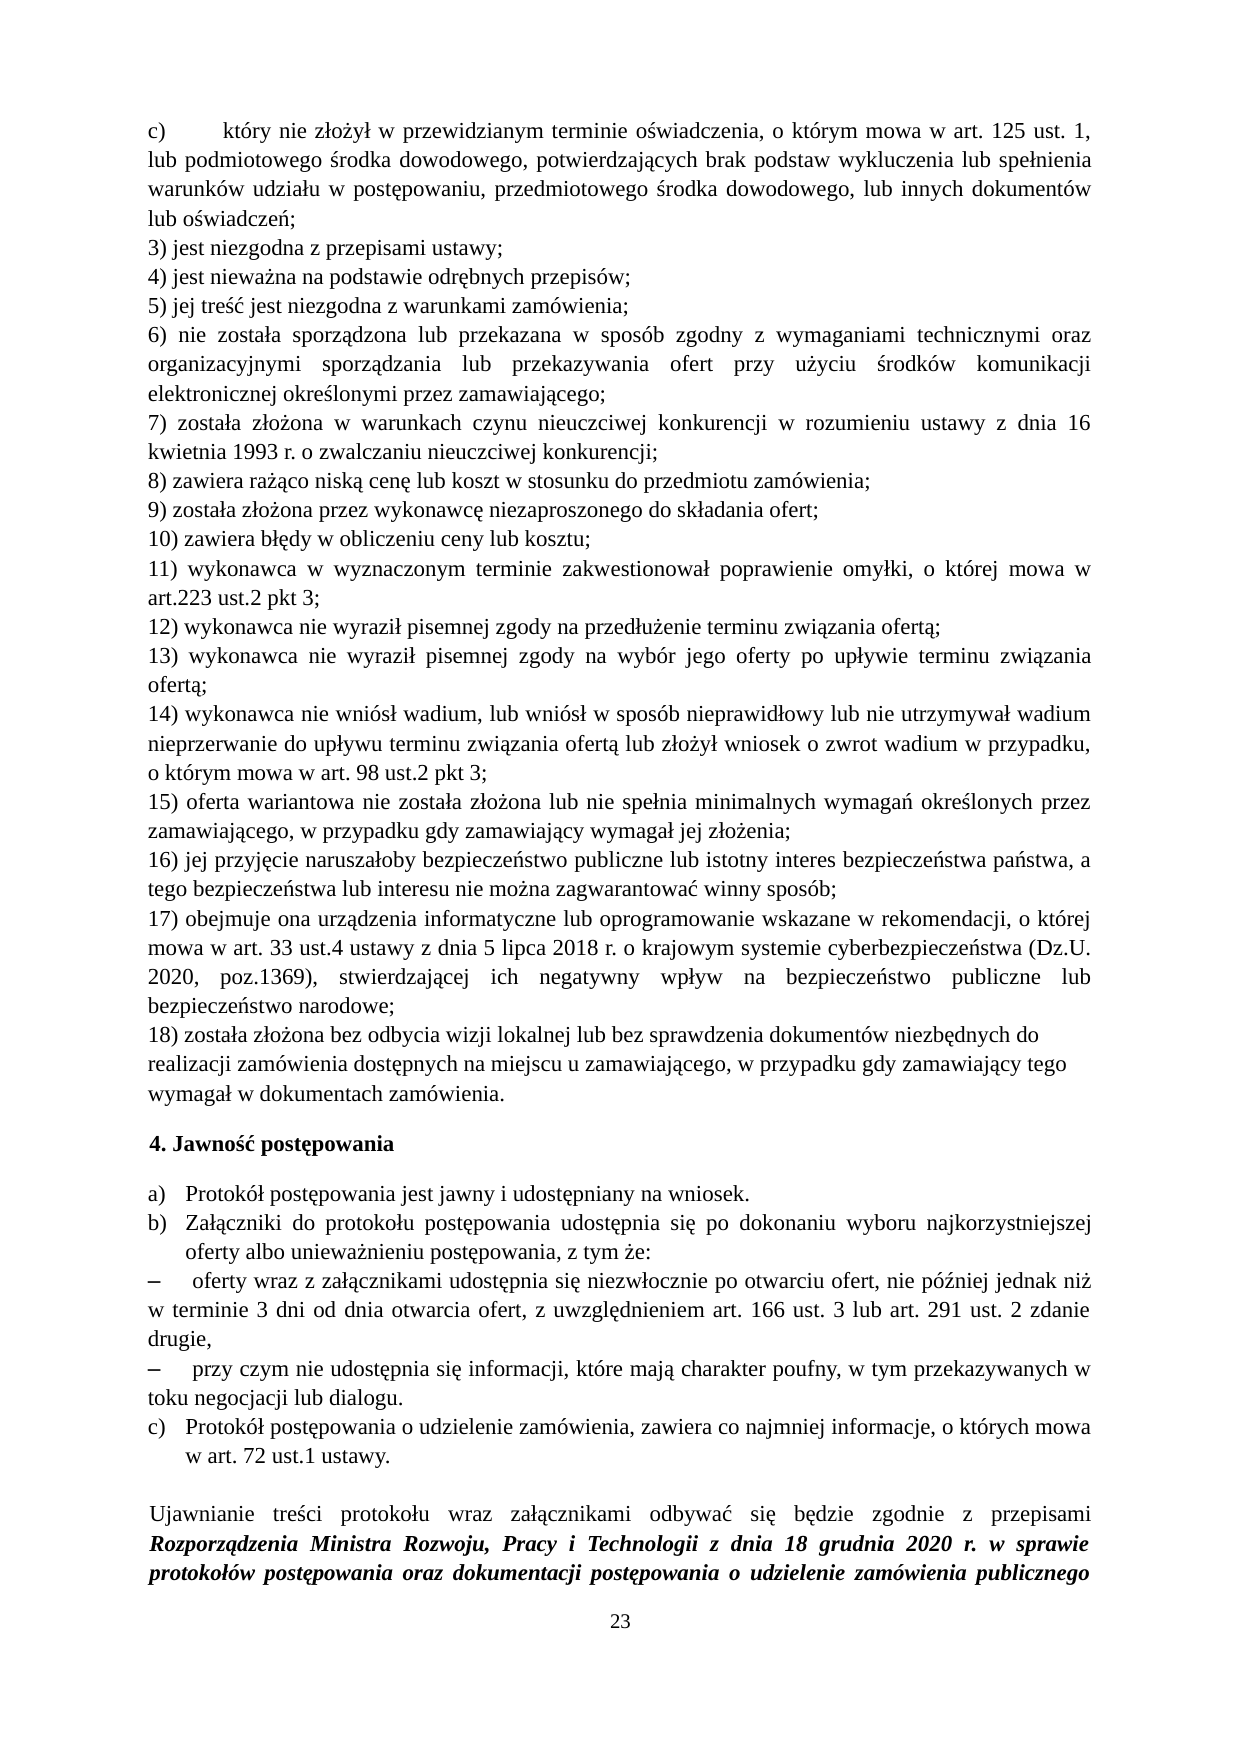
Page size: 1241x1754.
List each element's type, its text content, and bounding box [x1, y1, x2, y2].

text 16) jej przyjęcie naruszałoby bezpieczeństwo publiczne lub istotny interes bezpieczeństwa państwa, a tego bezpieczeństwa lub interesu nie można zagwarantować winny sposób; [148, 847, 1093, 902]
text 14) wykonawca nie wniósł wadium, lub wniósł w sposób nieprawidłowy lub nie utrzymywał wadium nieprzerwanie do upływu terminu związania ofertą lub złożył wniosek o zwrot wadium w przypadku, o którym mowa w art. 98 ust.2 pkt 3; [148, 701, 1093, 785]
text 5) jej treść jest niezgodna z warunkami zamówienia; [148, 293, 1093, 318]
text 9) została złożona przez wykonawcę niezaproszonego do składania ofert; [148, 497, 1093, 523]
text 15) oferta wariantowa nie została złożona lub nie spełnia minimalnych wymagań określonych przez zamawiającego, w przypadku gdy zamawiający wymagał jej złożenia; [148, 789, 1093, 843]
text 17) obejmuje ona urządzenia informatyczne lub oprogramowanie wskazane w rekomendacji, o której mowa w art. 33 ust.4 ustawy z dnia 5 lipca 2018 r. o krajowym systemie cyberbezpieczeństwa (Dz.U. 2020, poz.1369), stwierdzającej ich negatywny wpływ na bezpieczeństwo publiczne lub bezpieczeństwo narodowe; [148, 906, 1093, 1018]
list który nie złożył w przewidzianym terminie oświadczenia, o którym mowa w art. 125 ust. 1, lub podmiotowego środka dowodowego, potwierdzających brak podstaw wykluczenia lub spełnienia warunków udziału w postępowaniu, przedmiotowego środka dowodowego, lub innych dokumentów lub oświadczeń; [148, 118, 1093, 231]
text 7) została złożona w warunkach czynu nieuczciwej konkurencji w rozumieniu ustawy z dnia 16 kwietnia 1993 r. o zwalczaniu nieuczciwej konkurencji; [148, 410, 1093, 464]
text 4. Jawność postępowania [149, 1131, 1093, 1156]
text 4) jest nieważna na podstawie odrębnych przepisów; [148, 264, 1093, 289]
text 6) nie została sporządzona lub przekazana w sposób zgodny z wymaganiami technicznymi oraz organizacyjnymi sporządzania lub przekazywania ofert przy użyciu środków komunikacji elektronicznej określonymi przez zamawiającego; [148, 322, 1093, 406]
text 11) wykonawca w wyznaczonym terminie zakwestionował poprawienie omyłki, o której mowa w art.223 ust.2 pkt 3; [148, 556, 1093, 610]
list oferty wraz z załącznikami udostępnia się niezwłocznie po otwarciu ofert, nie później jednak niż w terminie 3 dni od dnia otwarcia ofert, z uwzględnieniem art. 166 ust. 3 lub art. 291 ust. 2 zdanie drugie, [148, 1268, 1093, 1352]
text 3) jest niezgodna z przepisami ustawy; [148, 235, 1093, 260]
list Protokół postępowania jest jawny i udostępniany na wniosek. [148, 1181, 1093, 1206]
text 18) została złożona bez odbycia wizji lokalnej lub bez sprawdzenia dokumentów niezbędnych do realizacji zamówienia dostępnych na miejscu u zamawiającego, w przypadku gdy zamawiający tego wymagał w dokumentach zamówienia. [148, 1022, 1093, 1106]
text 13) wykonawca nie wyraził pisemnej zgody na wybór jego oferty po upływie terminu związania ofertą; [148, 643, 1093, 698]
text 8) zawiera rażąco niską cenę lub koszt w stosunku do przedmiotu zamówienia; [148, 468, 1093, 493]
text 10) zawiera błędy w obliczeniu ceny lub kosztu; [148, 526, 1093, 552]
list Protokół postępowania o udzielenie zamówienia, zawiera co najmniej informacje, o których mowa w art. 72 ust.1 ustawy. [148, 1414, 1093, 1468]
list Załączniki do protokołu postępowania udostępnia się po dokonaniu wyboru najkorzystniejszej oferty albo unieważnieniu postępowania, z tym że: [148, 1210, 1093, 1264]
text Ujawnianie treści protokołu wraz załącznikami odbywać się będzie zgodnie z przepisami Rozporządzenia Ministra Rozwoju, Pracy i Technologii z dnia 18 grudnia 2020 r. w sprawie protokołów postępowania oraz dokumentacji postępowania o udzielenie zamówienia publicznego [149, 1501, 1093, 1585]
list przy czym nie udostępnia się informacji, które mają charakter poufny, w tym przekazywanych w toku negocjacji lub dialogu. [148, 1356, 1093, 1410]
text 12) wykonawca nie wyraził pisemnej zgody na przedłużenie terminu związania ofertą; [148, 614, 1093, 639]
